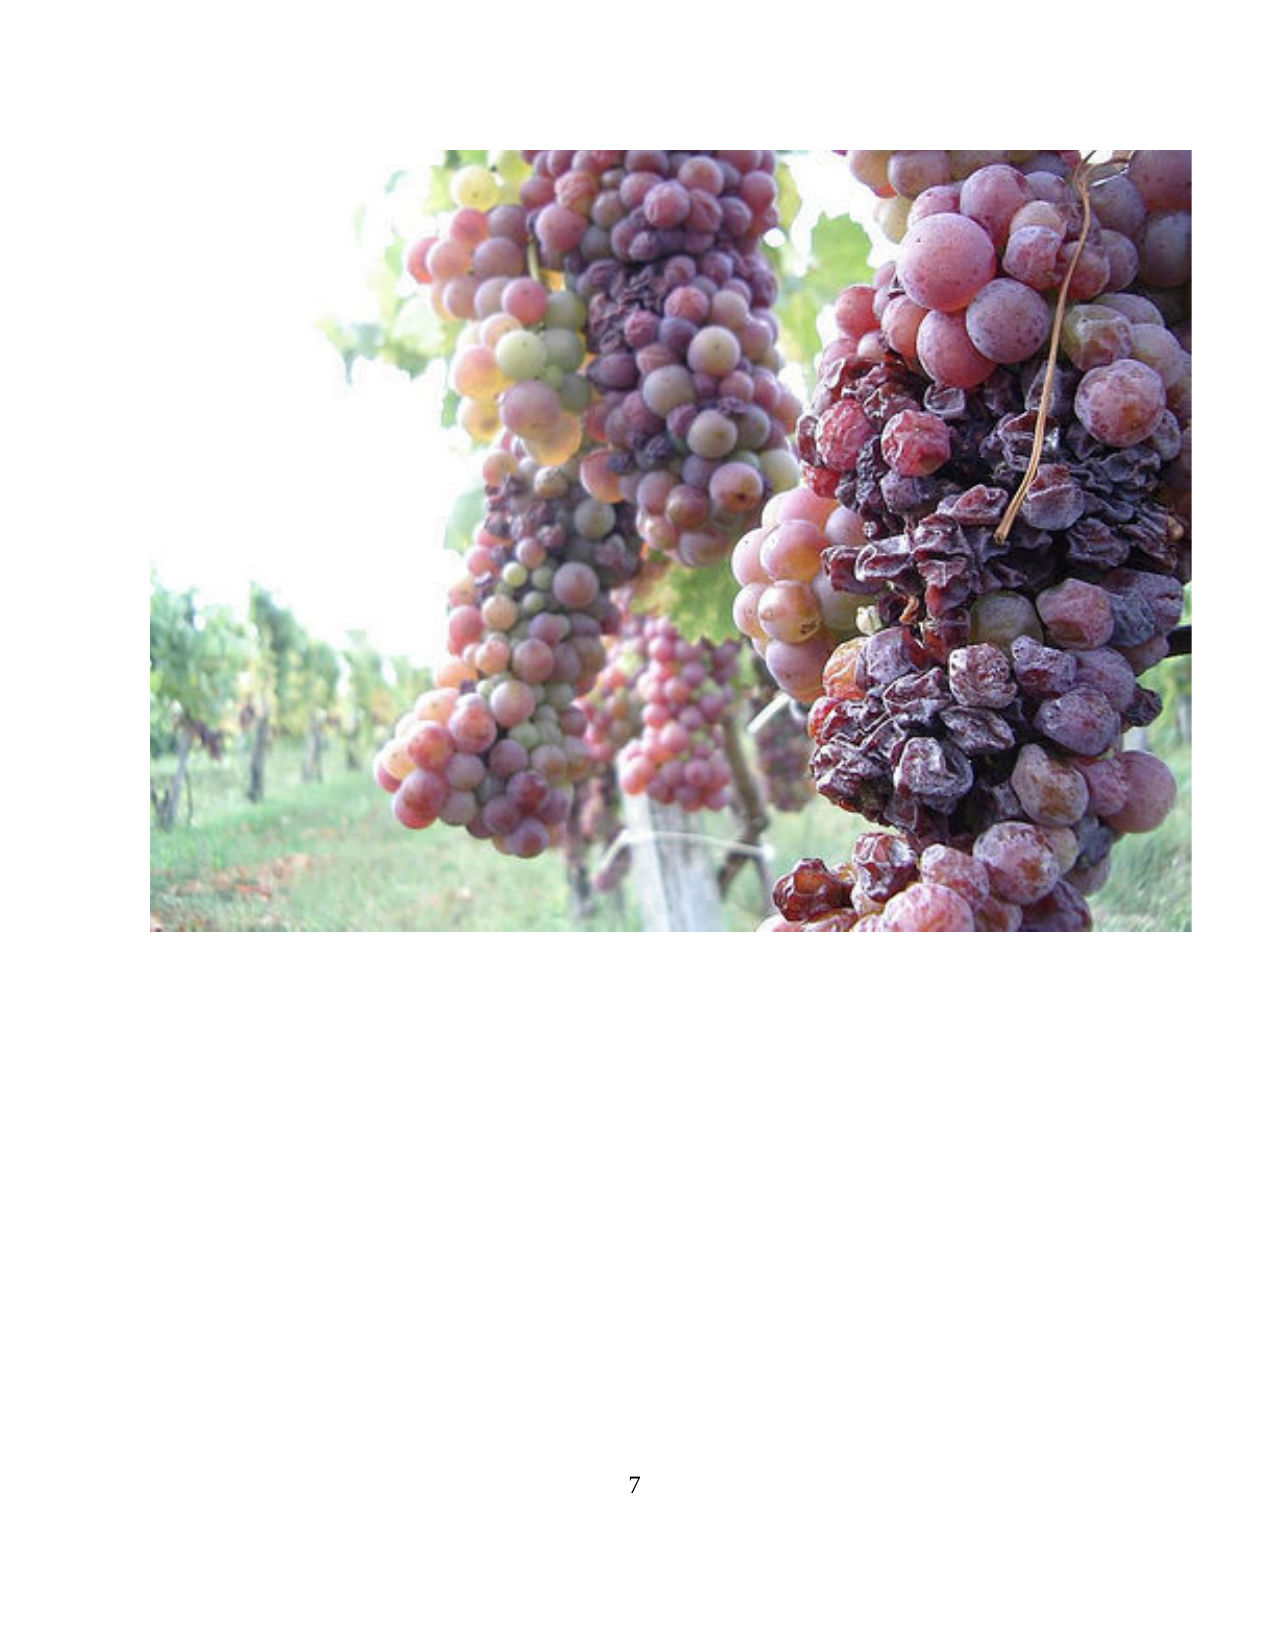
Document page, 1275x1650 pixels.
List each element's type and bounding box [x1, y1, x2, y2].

picture [150, 150, 1192, 932]
